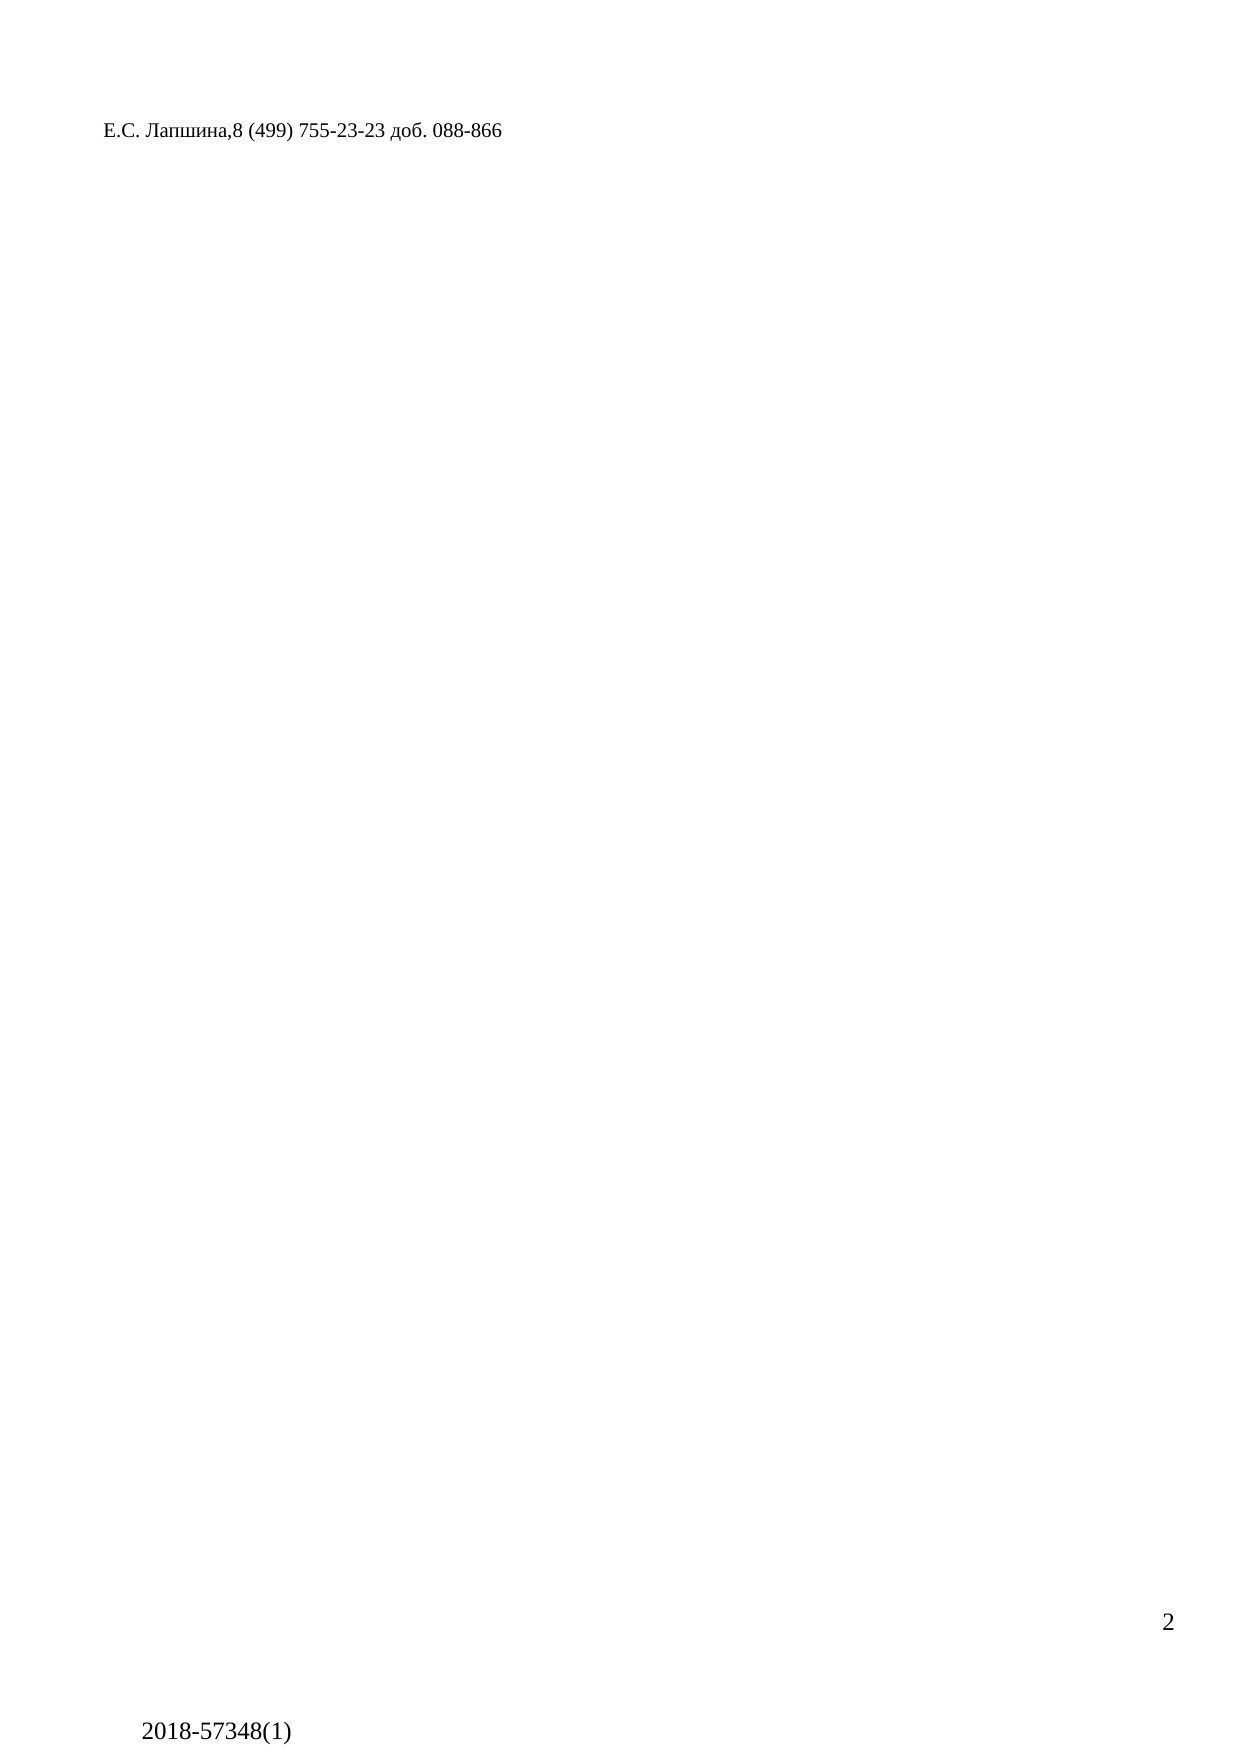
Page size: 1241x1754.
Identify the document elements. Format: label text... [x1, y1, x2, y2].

text Е.С. Лапшина,8 (499) 755-23-23 доб. 088-866 [103, 118, 1174, 142]
